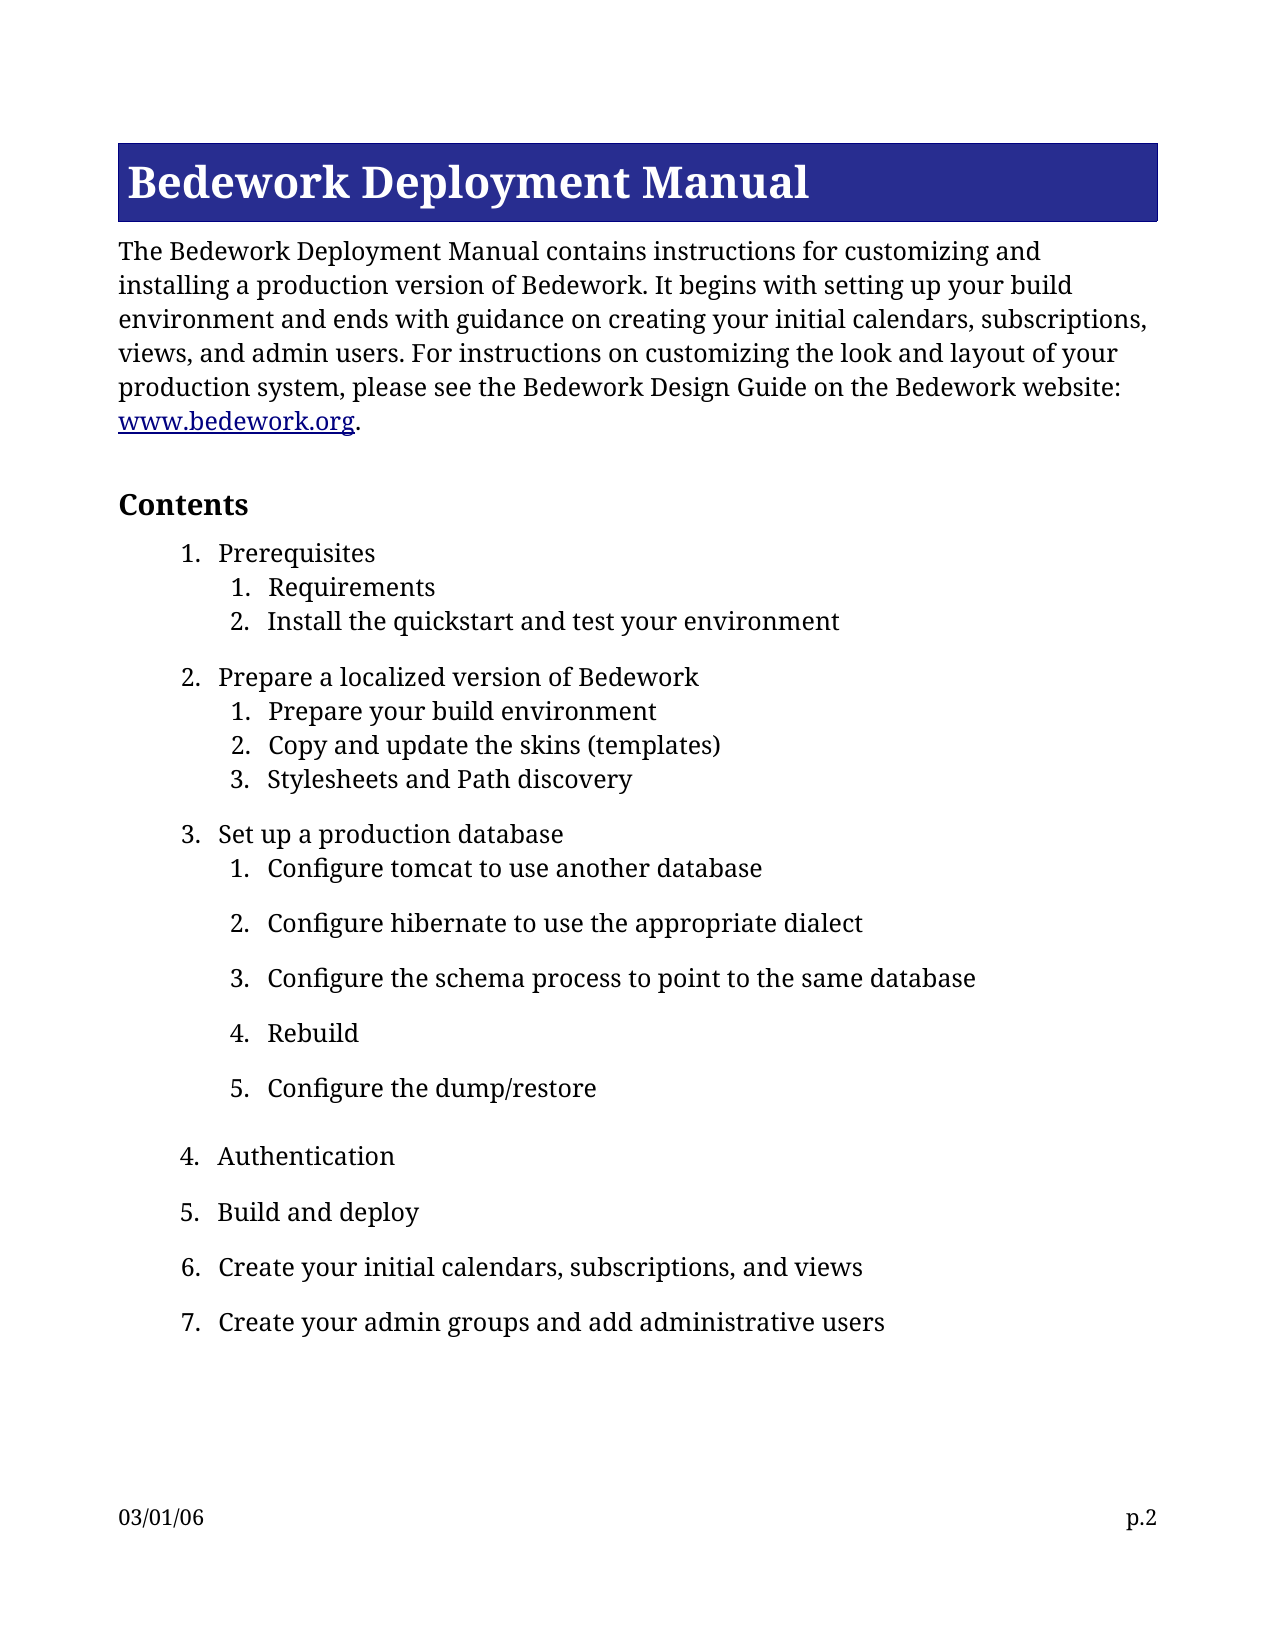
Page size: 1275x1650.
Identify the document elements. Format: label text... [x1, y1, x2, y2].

list Configure tomcat to use another database [229, 851, 1157, 884]
list Configure the schema process to point to the same database [229, 961, 1157, 995]
list Authentication [192, 1139, 1157, 1173]
list Prerequisites [193, 536, 1157, 570]
text The Bedework Deployment Manual contains instructions for customizing and installing a production version of Bedework. It begins with setting up your build environment and ends with guidance on creating your initial calendars, subscriptions, views, and admin users. For instructions on customizing the look and layout of your production system, please see the Bedework Design Guide on the Bedework website: www.bedework.org. [118, 233, 1157, 438]
list Prepare your build environment [231, 693, 1157, 727]
list Requirements [231, 570, 1157, 604]
list Copy and update the skins (templates) [231, 727, 1157, 761]
list Create your admin groups and add administrative users [193, 1304, 1157, 1338]
list Rebuild [229, 1016, 1157, 1050]
list Set up a production database [193, 816, 1157, 851]
list Install the quickstart and test your environment [229, 604, 1157, 638]
list Prepare a localized version of Bedework [193, 659, 1157, 693]
list Stylesheets and Path discovery [229, 761, 1157, 795]
subtitle Bedework Deployment Manual [119, 144, 1157, 221]
list Configure the dump/restore [229, 1071, 1157, 1105]
list Configure hibernate to use the appropriate dialect [229, 906, 1157, 940]
subtitle Contents [118, 484, 1157, 523]
list Build and deploy [192, 1194, 1157, 1228]
list Create your initial calendars, subscriptions, and views [193, 1249, 1157, 1283]
